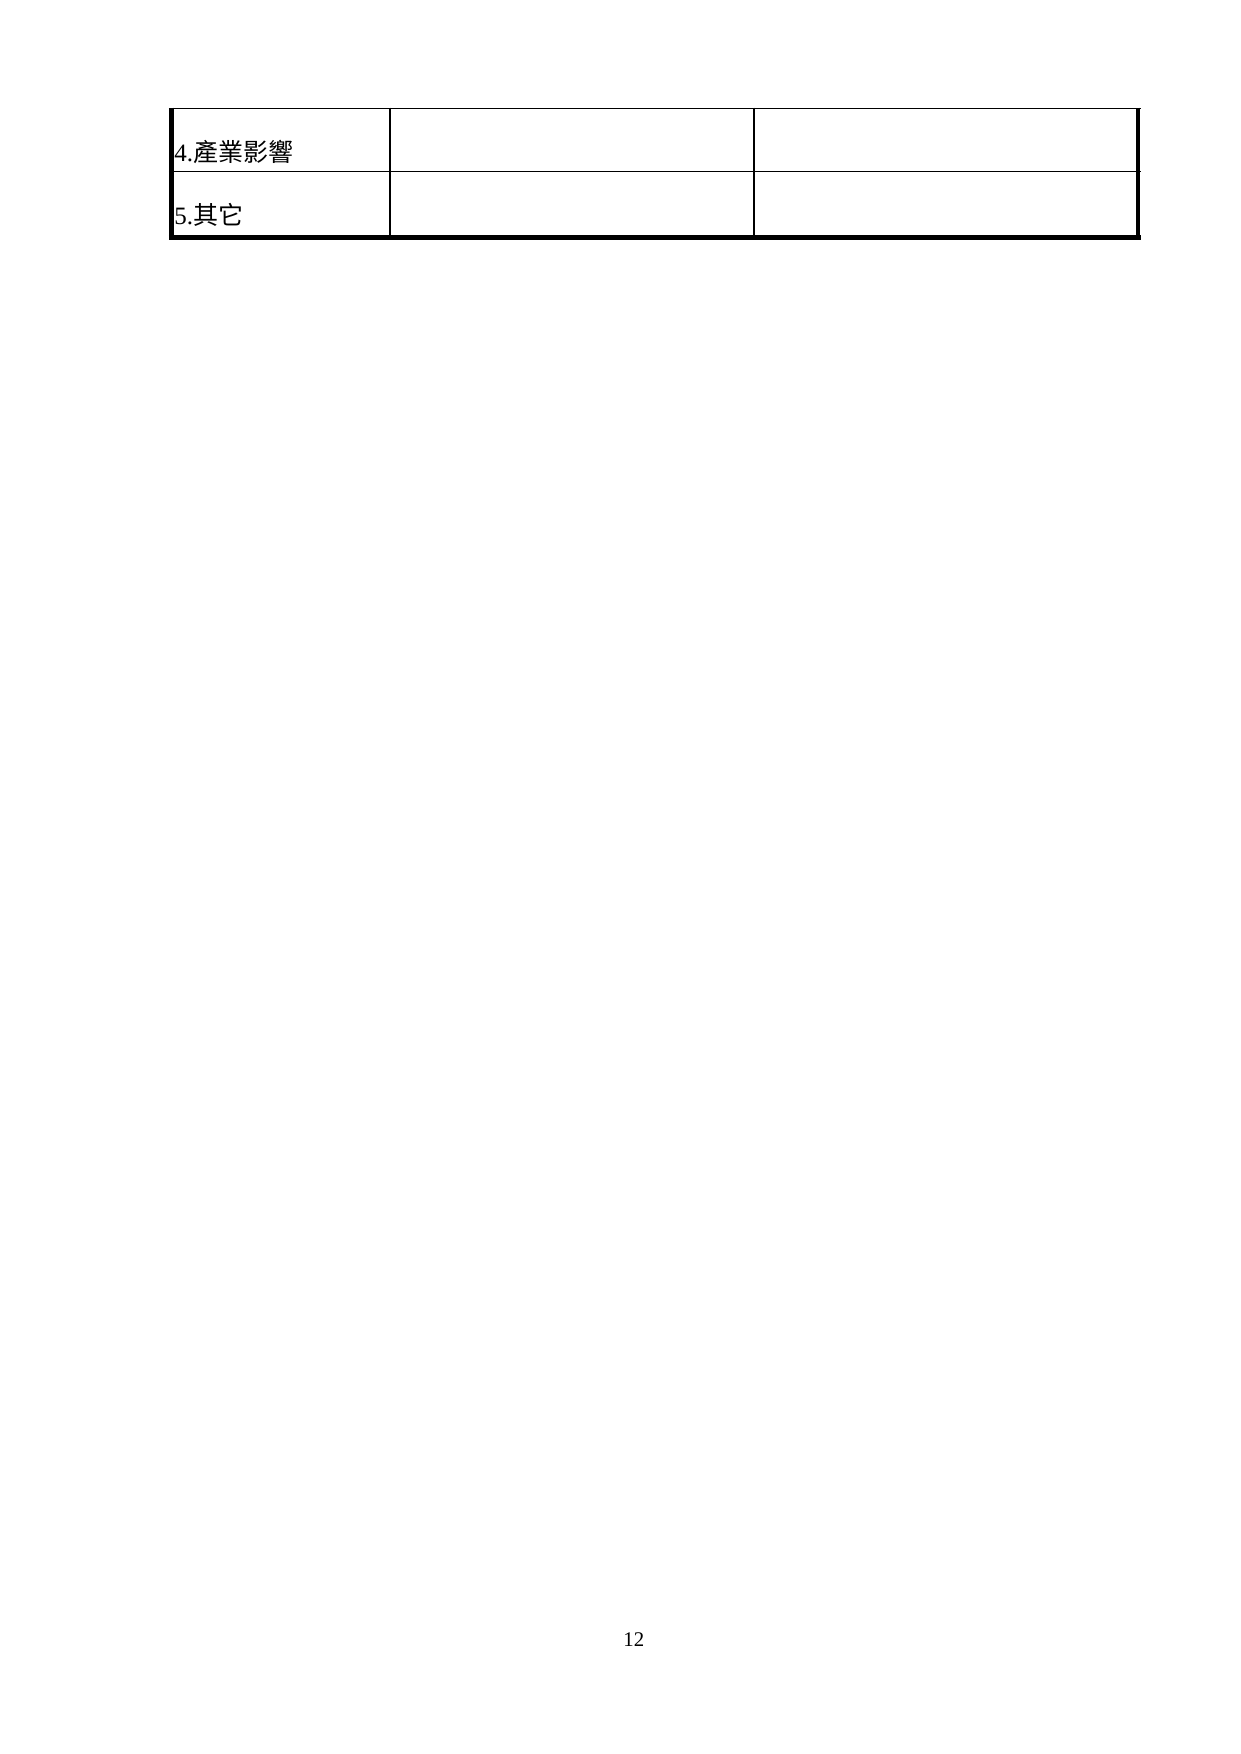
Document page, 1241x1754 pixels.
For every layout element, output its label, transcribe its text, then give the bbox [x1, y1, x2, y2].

table_cell 5.其它 [174, 172, 389, 235]
table_cell [755, 109, 1136, 171]
table_cell [391, 172, 753, 235]
table_cell [391, 109, 753, 171]
table_cell [755, 172, 1136, 235]
table_cell 4.產業影響 [174, 109, 389, 171]
